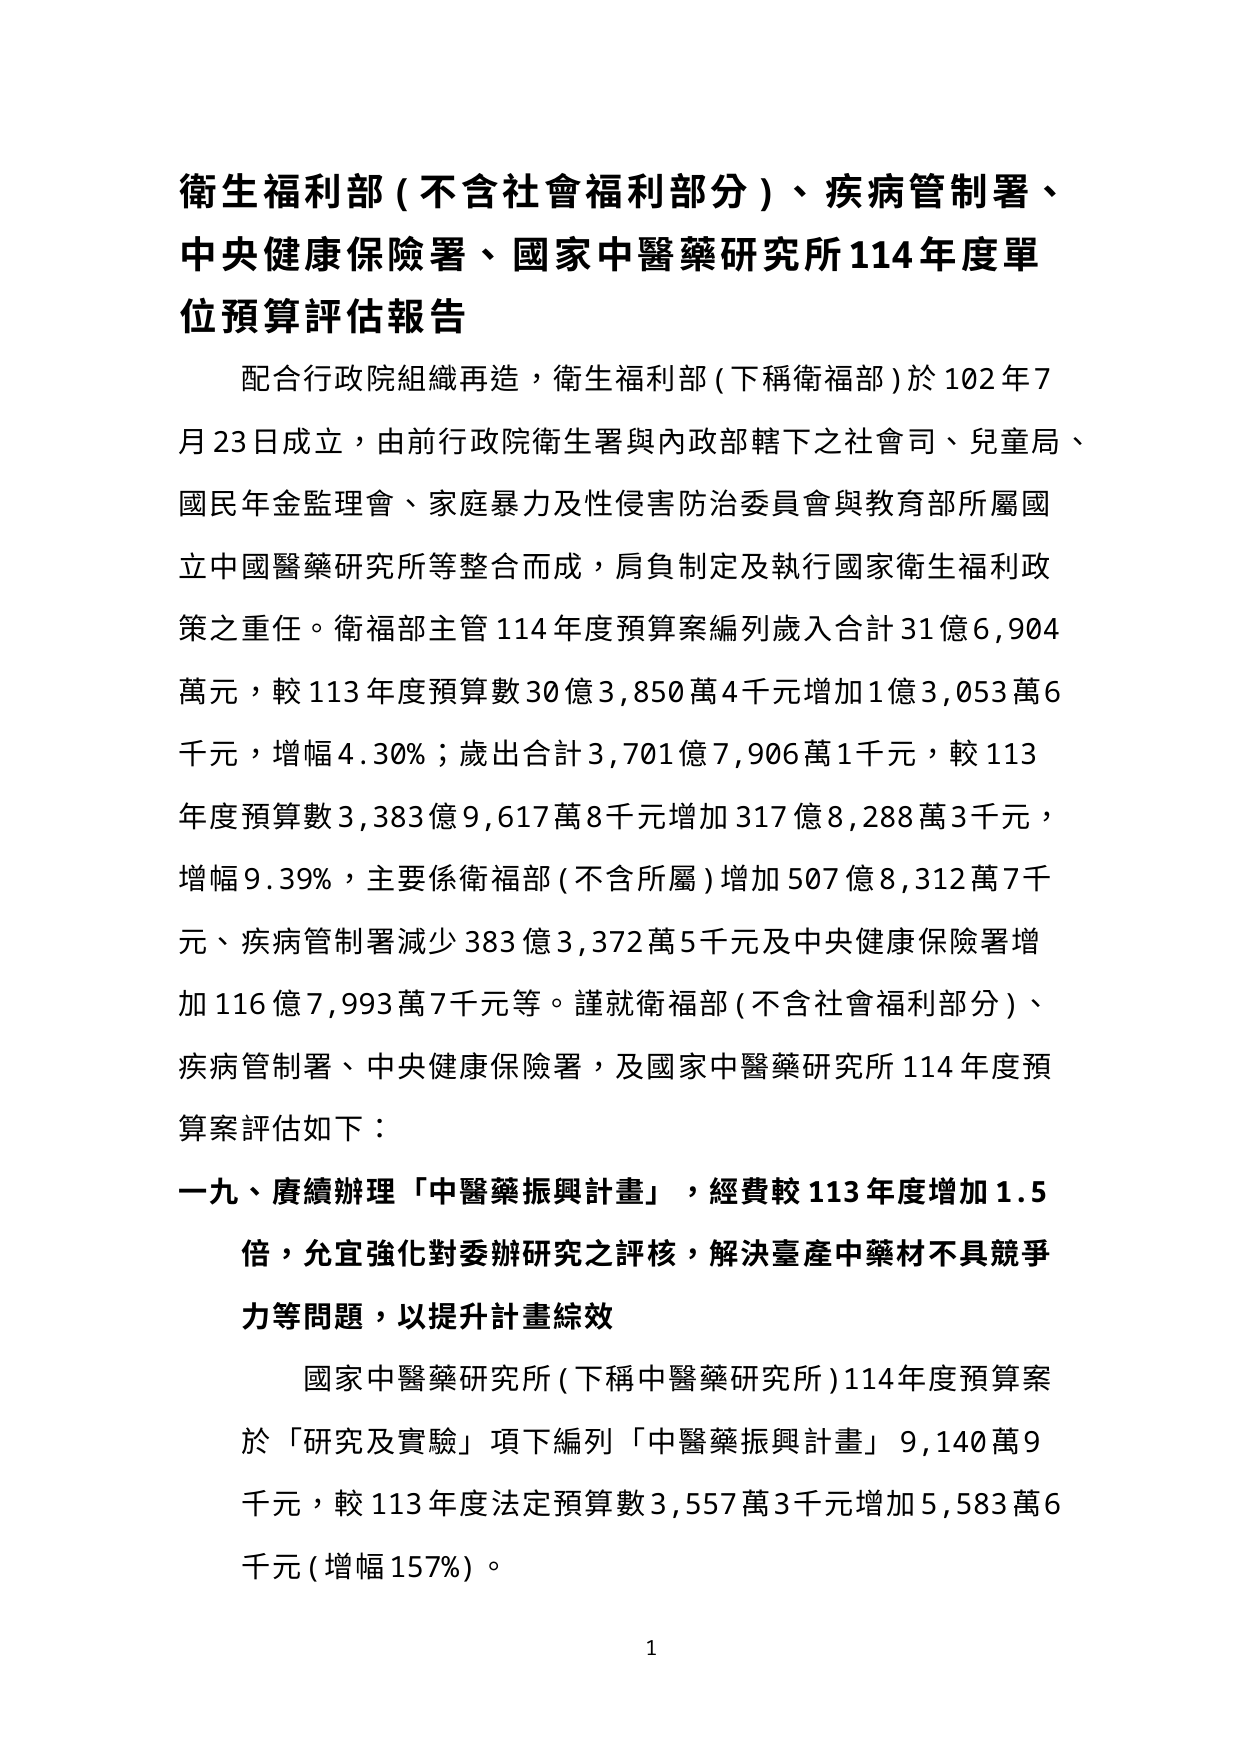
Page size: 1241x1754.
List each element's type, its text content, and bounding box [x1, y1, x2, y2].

text 配合行政院組織再造，衛生福利部(下稱衛福部)於102年7月23日成立，由前行政院衛生署與內政部轄下之社會司、兒童局、國民年金監理會、家庭暴力及性侵害防治委員會與教育部所屬國立中國醫藥研究所等整合而成，肩負制定及執行國家衛生福利政策之重任。衛福部主管114年度預算案編列歲入合計31億6,904萬元，較113年度預算數30億3,850萬4千元增加1億3,053萬6千元，增幅4.30%；歲出合計3,701億7,906萬1千元，較113年度預算數3,383億9,617萬8千元增加317億8,288萬3千元，增幅9.39%，主要係衛福部(不含所屬)增加507億8,312萬7千元、疾病管制署減少383億3,372萬5千元及中央健康保險署增加116億7,993萬7千元等。謹就衛福部(不含社會福利部分)、疾病管制署、中央健康保險署，及國家中醫藥研究所114年度預算案評估如下： [177, 335, 1063, 1148]
text 衛生福利部(不含社會福利部分)、疾病管制署、中央健康保險署、國家中醫藥研究所114年度單位預算評估報告 [177, 148, 1063, 335]
text 一九、賡續辦理「中醫藥振興計畫」，經費較113年度增加1.5倍，允宜強化對委辦研究之評核，解決臺產中藥材不具競爭力等問題，以提升計畫綜效 [177, 1148, 1063, 1335]
text 國家中醫藥研究所(下稱中醫藥研究所)114年度預算案於「研究及實驗」項下編列「中醫藥振興計畫」9,140萬9千元，較113年度法定預算數3,557萬3千元增加5,583萬6千元(增幅157%)。 [236, 1335, 1063, 1585]
